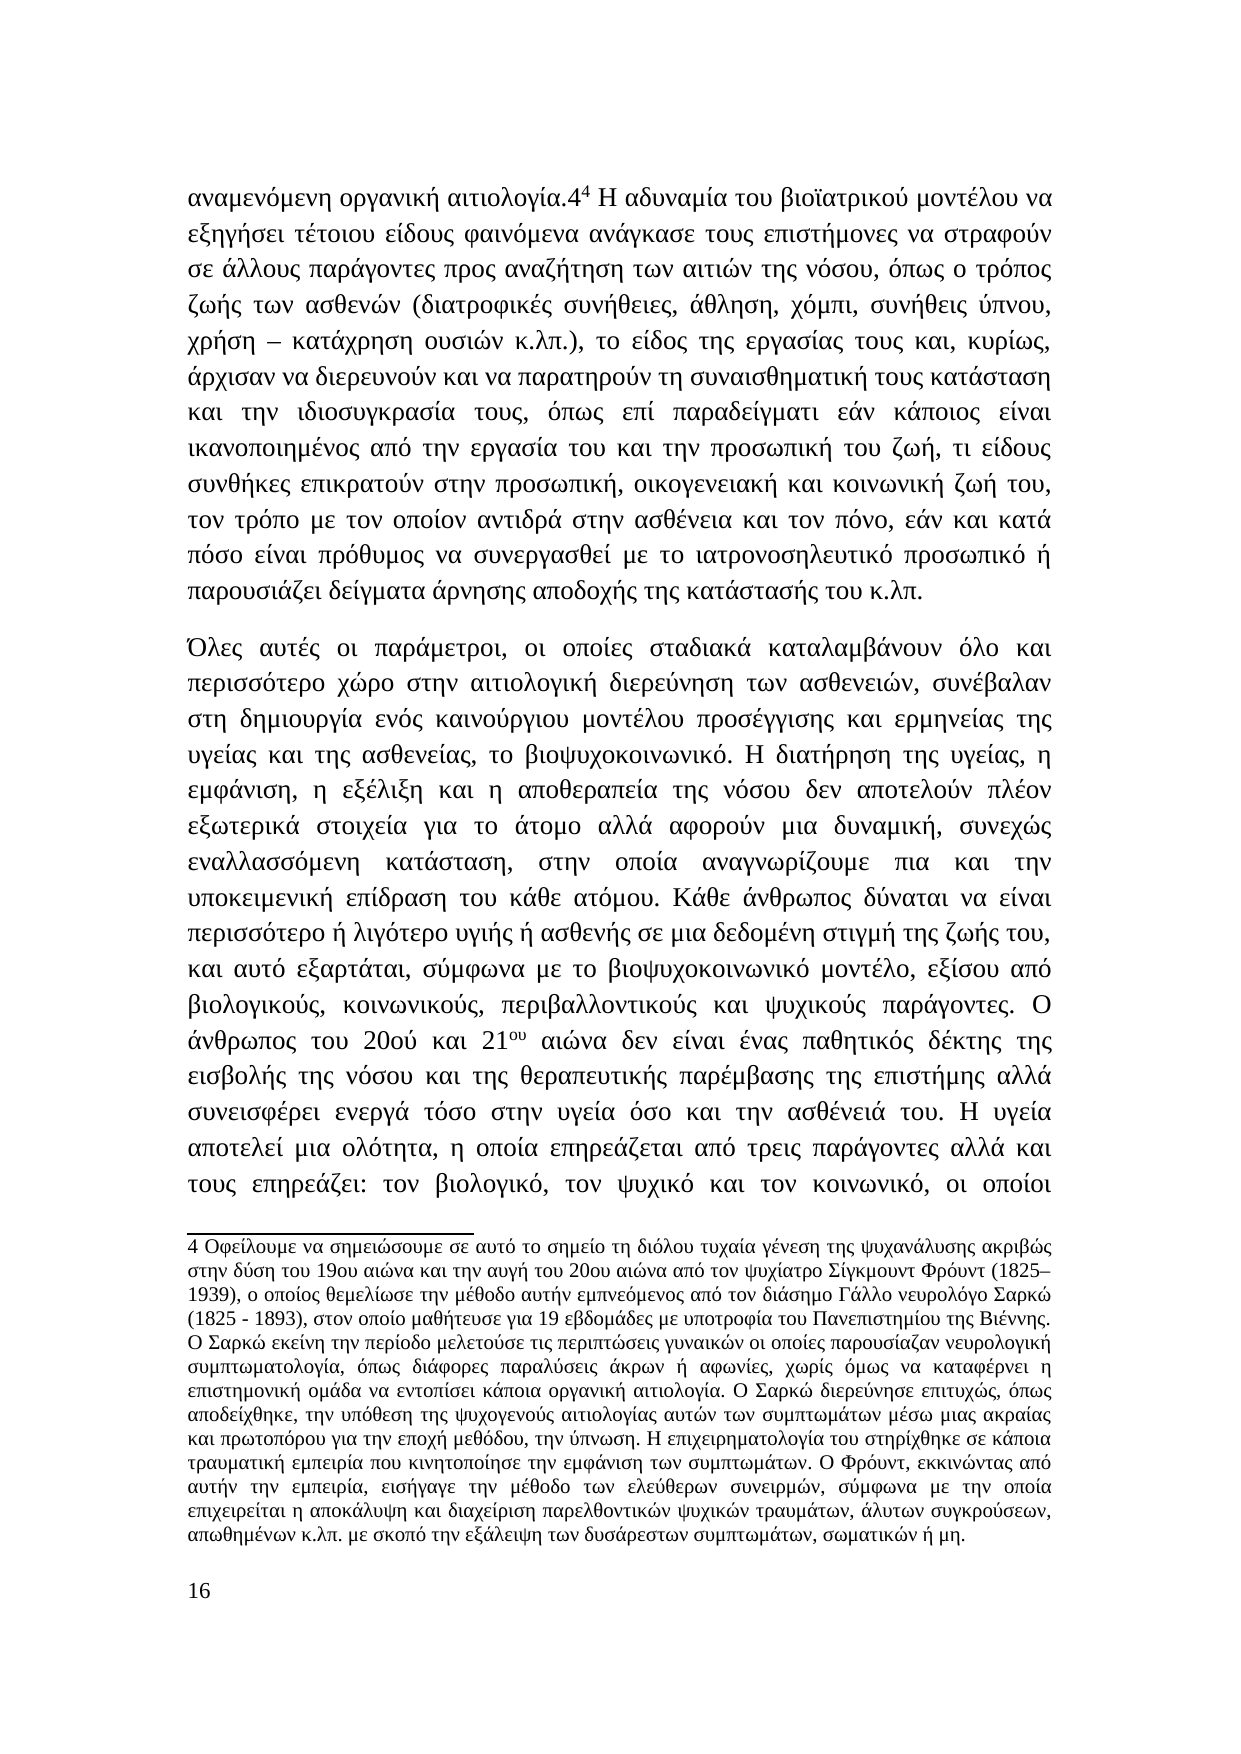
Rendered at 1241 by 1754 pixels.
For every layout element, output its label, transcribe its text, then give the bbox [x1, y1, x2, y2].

text αναμενόμενη οργανική αιτιολογία.4 Η αδυναμία του βιοϊατρικού μοντέλου να εξηγήσει τέτοιου είδους φαινόμενα ανάγκασε τους επιστήμονες να στραφούν σε άλλους παράγοντες προς αναζήτηση των αιτιών της νόσου, όπως ο τρόπος ζωής των ασθενών (διατροφικές συνήθειες, άθληση, χόμπι, συνήθεις ύπνου, χρήση – κατάχρηση ουσιών κ.λπ.), το είδος της εργασίας τους και, κυρίως, άρχισαν να διερευνούν και να παρατηρούν τη συναισθηματική τους κατάσταση και την ιδιοσυγκρασία τους, όπως επί παραδείγματι εάν κάποιος είναι ικανοποιημένος από την εργασία του και την προσωπική του ζωή, τι είδους συνθήκες επικρατούν στην προσωπική, οικογενειακή και κοινωνική ζωή του, τον τρόπο με τον οποίον αντιδρά στην ασθένεια και τον πόνο, εάν και κατά πόσο είναι πρόθυμος να συνεργασθεί με το ιατρονοσηλευτικό προσωπικό ή παρουσιάζει δείγματα άρνησης αποδοχής της κατάστασής του κ.λπ. [187, 181, 1053, 605]
text Όλες αυτές οι παράμετροι, οι οποίες σταδιακά καταλαμβάνουν όλο και περισσότερο χώρο στην αιτιολογική διερεύνηση των ασθενειών, συνέβαλαν στη δημιουργία ενός καινούργιου μοντέλου προσέγγισης και ερμηνείας της υγείας και της ασθενείας, το βιοψυχοκοινωνικό. Η διατήρηση της υγείας, η εμφάνιση, η εξέλιξη και η αποθεραπεία της νόσου δεν αποτελούν πλέον εξωτερικά στοιχεία για το άτομο αλλά αφορούν μια δυναμική, συνεχώς εναλλασσόμενη κατάσταση, στην οποία αναγνωρίζουμε πια και την υποκειμενική επίδραση του κάθε ατόμου. Κάθε άνθρωπος δύναται να είναι περισσότερο ή λιγότερο υγιής ή ασθενής σε μια δεδομένη στιγμή της ζωής του, και αυτό εξαρτάται, σύμφωνα με το βιοψυχοκοινωνικό μοντέλο, εξίσου από βιολογικούς, κοινωνικούς, περιβαλλοντικούς και ψυχικούς παράγοντες. Ο άνθρωπος του 20ού και 21ου αιώνα δεν είναι ένας παθητικός δέκτης της εισβολής της νόσου και της θεραπευτικής παρέμβασης της επιστήμης αλλά συνεισφέρει ενεργά τόσο στην υγεία όσο και την ασθένειά του. Η υγεία αποτελεί μια ολότητα, η οποία επηρεάζεται από τρεις παράγοντες αλλά και τους επηρεάζει: τον βιολογικό, τον ψυχικό και τον κοινωνικό, οι οποίοι [187, 631, 1053, 1198]
text Οφείλουμε να σημειώσουμε σε αυτό το σημείο τη διόλου τυχαία γένεση της ψυχανάλυσης ακριβώς στην δύση του 19ου αιώνα και την αυγή του 20ου αιώνα από τον ψυχίατρο Σίγκμουντ Φρόυντ (1825– 1939), ο οποίος θεμελίωσε την μέθοδο αυτήν εμπνεόμενος από τον διάσημο Γάλλο νευρολόγο Σαρκώ (1825 - 1893), στον οποίο μαθήτευσε για 19 εβδομάδες με υποτροφία του Πανεπιστημίου της Βιέννης. Ο Σαρκώ εκείνη την περίοδο μελετούσε τις περιπτώσεις γυναικών οι οποίες παρουσίαζαν νευρολογική συμπτωματολογία, όπως διάφορες παραλύσεις άκρων ή αφωνίες, χωρίς όμως να καταφέρνει η επιστημονική ομάδα να εντοπίσει κάποια οργανική αιτιολογία. Ο Σαρκώ διερεύνησε επιτυχώς, όπως αποδείχθηκε, την υπόθεση της ψυχογενούς αιτιολογίας αυτών των συμπτωμάτων μέσω μιας ακραίας και πρωτοπόρου για την εποχή μεθόδου, την ύπνωση. Η επιχειρηματολογία του στηρίχθηκε σε κάποια τραυματική εμπειρία που κινητοποίησε την εμφάνιση των συμπτωμάτων. Ο Φρόυντ, εκκινώντας από αυτήν την εμπειρία, εισήγαγε την μέθοδο των ελεύθερων συνειρμών, σύμφωνα με την οποία επιχειρείται η αποκάλυψη και διαχείριση παρελθοντικών ψυχικών τραυμάτων, άλυτων συγκρούσεων, απωθημένων κ.λπ. με σκοπό την εξάλειψη των δυσάρεστων συμπτωμάτων, σωματικών ή μη. [187, 1234, 1053, 1546]
